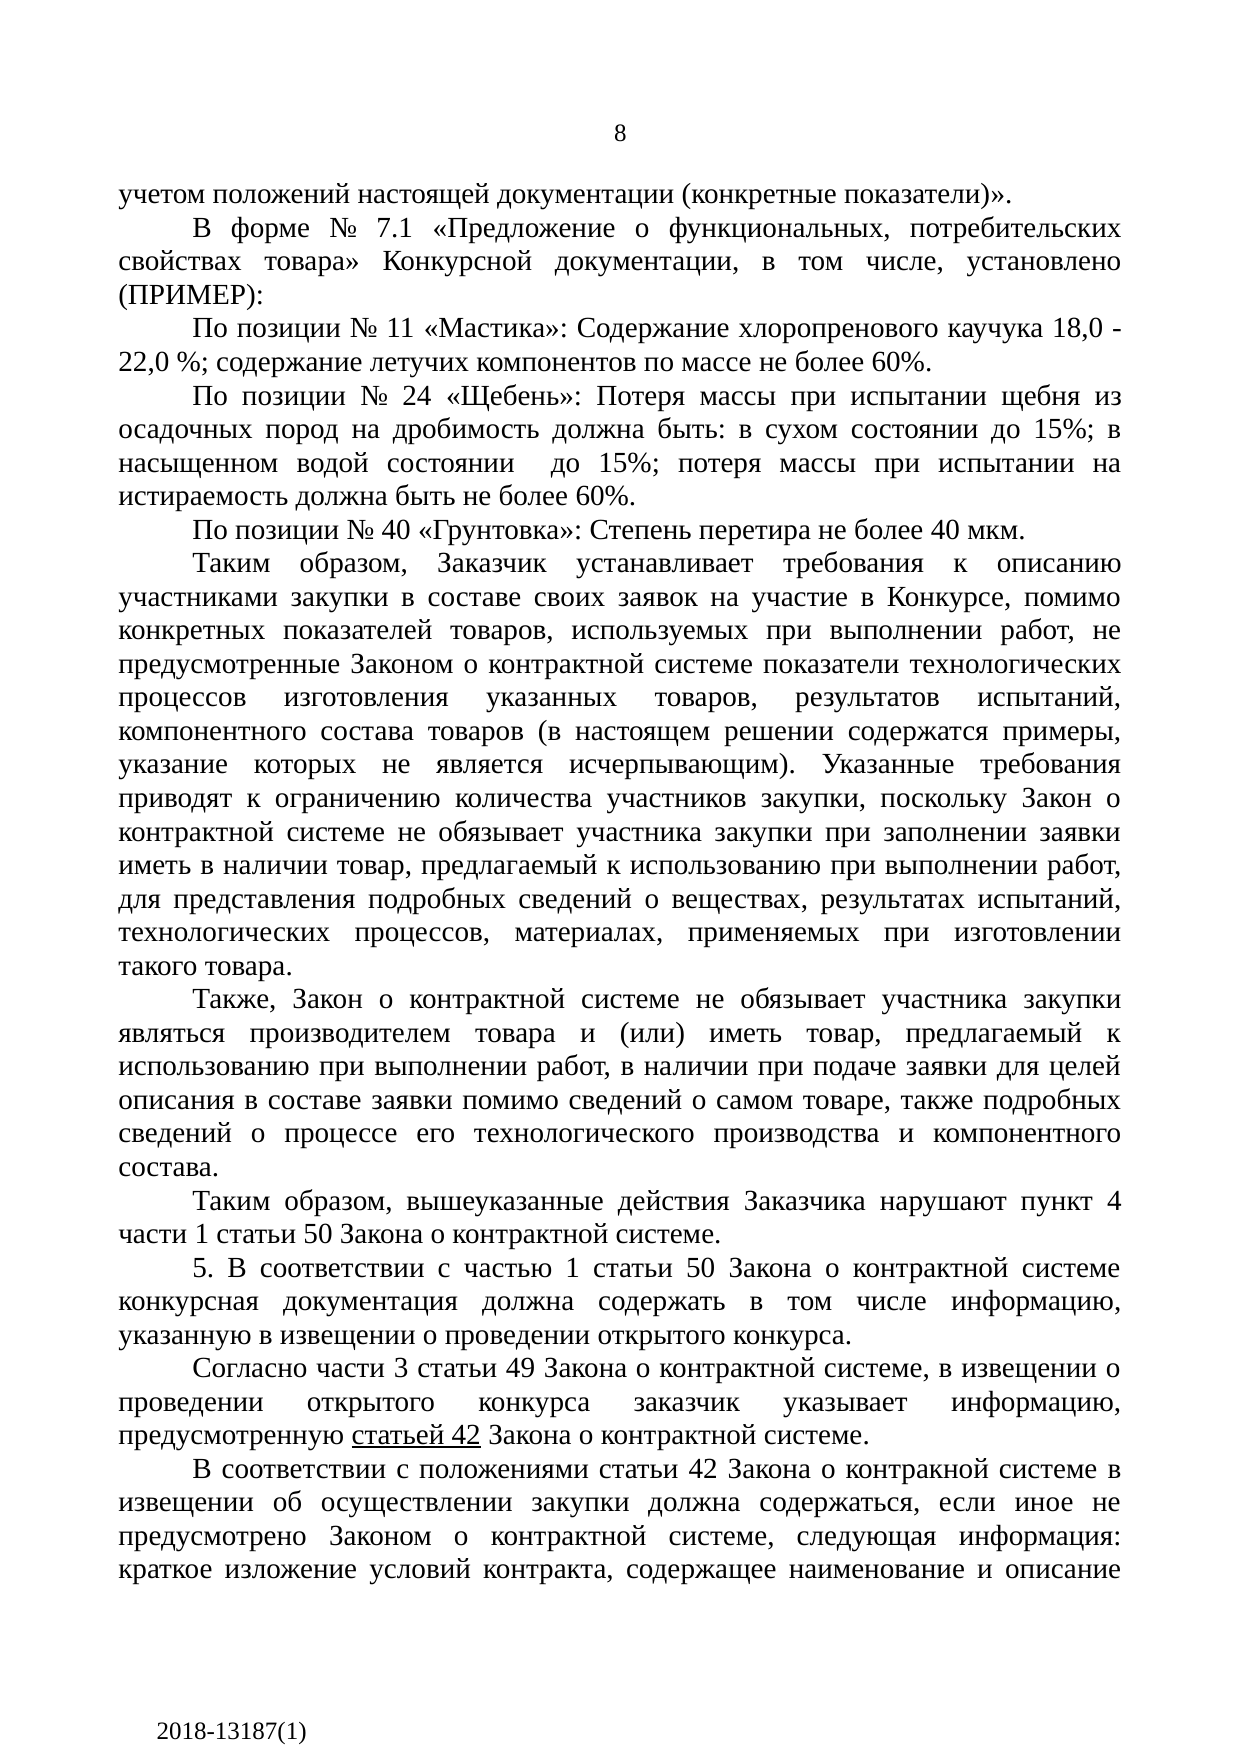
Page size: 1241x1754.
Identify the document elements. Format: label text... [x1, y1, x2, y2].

text Согласно части 3 статьи 49 Закона о контрактной системе, в извещении о проведении открытого конкурса заказчик указывает информацию, предусмотренную статьей 42 Закона о контрактной системе. [118, 1350, 1122, 1451]
text В соответствии с положениями статьи 42 Закона о контракной системе в извещении об осуществлении закупки должна содержаться, если иное не предусмотрено Законом о контрактной системе, следующая информация: краткое изложение условий контракта, содержащее наименование и описание [118, 1451, 1122, 1585]
text По позиции № 11 «Мастика»: Содержание хлоропренового каучука 18,0 - 22,0 %; содержание летучих компонентов по массе не более 60%. [118, 311, 1122, 378]
text Таким образом, Заказчик устанавливает требования к описанию участниками закупки в составе своих заявок на участие в Конкурсе, помимо конкретных показателей товаров, используемых при выполнении работ, не предусмотренные Законом о контрактной системе показатели технологических процессов изготовления указанных товаров, результатов испытаний, компонентного состава товаров (в настоящем решении содержатся примеры, указание которых не является исчерпывающим). Указанные требования приводят к ограничению количества участников закупки, поскольку Закон о контрактной системе не обязывает участника закупки при заполнении заявки иметь в наличии товар, предлагаемый к использованию при выполнении работ, для представления подробных сведений о веществах, результатах испытаний, технологических процессов, материалах, применяемых при изготовлении такого товара. [118, 545, 1122, 981]
text Также, Закон о контрактной системе не обязывает участника закупки являться производителем товара и (или) иметь товар, предлагаемый к использованию при выполнении работ, в наличии при подаче заявки для целей описания в составе заявки помимо сведений о самом товаре, также подробных сведений о процессе его технологического производства и компонентного состава. [118, 981, 1122, 1183]
text По позиции № 24 «Щебень»: Потеря массы при испытании щебня из осадочных пород на дробимость должна быть: в сухом состоянии до 15%; в насыщенном водой состоянии до 15%; потеря массы при испытании на истираемость должна быть не более 60%. [118, 378, 1122, 512]
text Таким образом, вышеуказанные действия Заказчика нарушают пункт 4 части 1 статьи 50 Закона о контрактной системе. [118, 1183, 1122, 1250]
text По позиции № 40 «Грунтовка»: Степень перетира не более 40 мкм. [118, 512, 1122, 545]
text 5. В соответствии с частью 1 статьи 50 Закона о контрактной системе конкурсная документация должна содержать в том числе информацию, указанную в извещении о проведении открытого конкурса. [118, 1250, 1122, 1350]
text учетом положений настоящей документации (конкретные показатели)». [118, 176, 1122, 210]
text В форме № 7.1 «Предложение о функциональных, потребительских свойствах товара» Конкурсной документации, в том числе, установлено (ПРИМЕР): [118, 210, 1122, 311]
